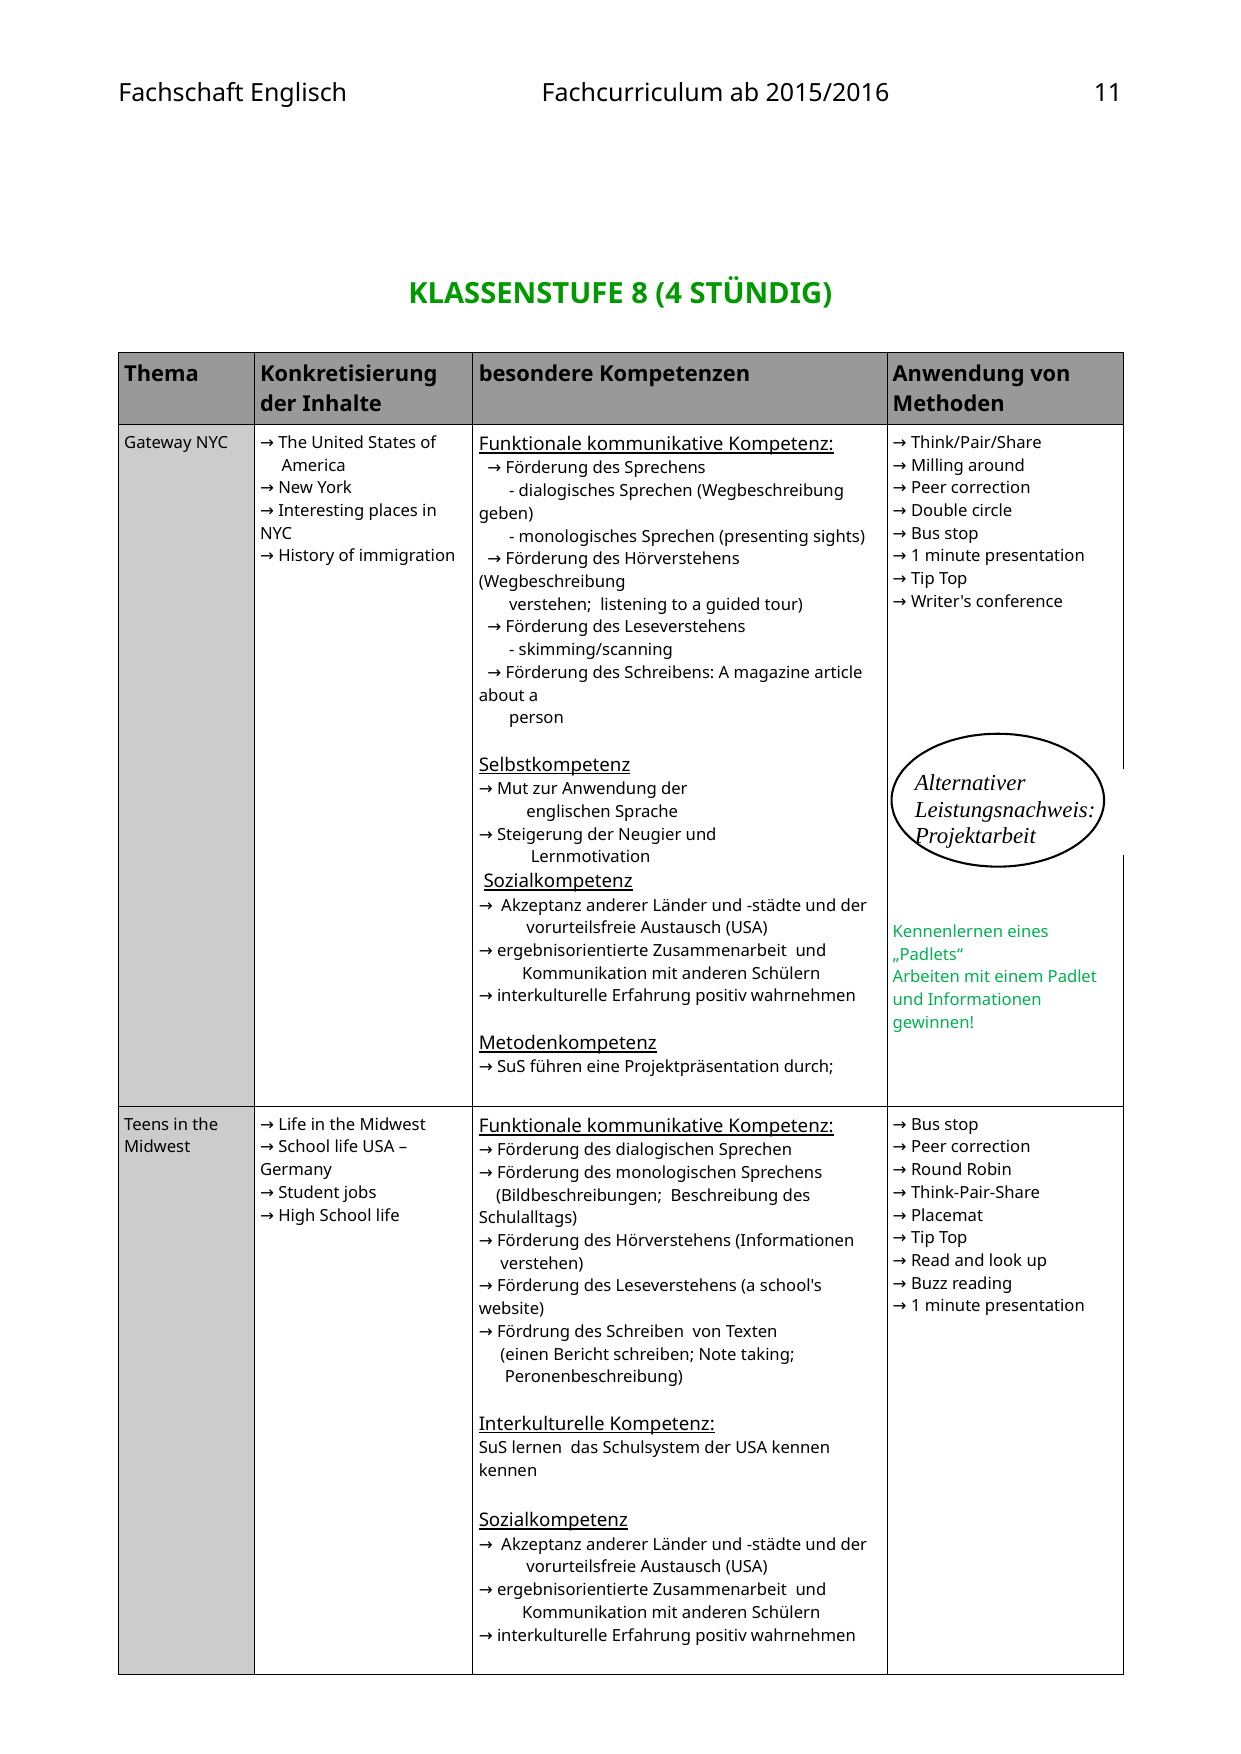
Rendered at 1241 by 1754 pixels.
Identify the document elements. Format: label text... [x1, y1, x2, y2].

table_header Konkretisierung der Inhalte [255, 353, 472, 424]
table_header Funktionale kommunikative Kompetenz: → Förderung des Sprechens - dialogisches Sprechen (Wegbeschreibung geben) - monologisches Sprechen (presenting sights) → Förderung des Hörverstehens (Wegbeschreibung verstehen; listening to a guided tour) → Förderung des Leseverstehens - skimming/scanning → Förderung des Schreibens: A magazine article about a person Selbstkompetenz → Mut zur Anwendung der englischen Sprache → Steigerung der Neugier und Lernmotivation Sozialkompetenz → Akzeptanz anderer Länder und -städte und der vorurteilsfreie Austausch (USA) → ergebnisorientierte Zusammenarbeit und Kommunikation mit anderen Schülern → interkulturelle Erfahrung positiv wahrnehmen Metodenkompetenz → SuS führen eine Projektpräsentation durch; [473, 425, 887, 1106]
table_header besondere Kompetenzen [473, 353, 887, 424]
table_cell → Bus stop → Peer correction → Round Robin → Think-Pair-Share → Placemat → Tip Top → Read and look up → Buzz reading → 1 minute presentation [888, 1107, 1123, 1674]
table_header Thema [119, 353, 254, 424]
table_header → Think/Pair/Share → Milling around → Peer correction → Double circle → Bus stop → 1 minute presentation → Tip Top → Writer's conference Kennenlernen eines „Padlets“ Arbeiten mit einem Padlet und Informationen gewinnen! [888, 425, 1139, 1106]
table_header Gateway NYC [119, 425, 254, 1106]
table_header → The United States of America → New York → Interesting places in NYC → History of immigration [255, 425, 472, 1106]
table_header Anwendung von Methoden [888, 353, 1123, 424]
table_cell Teens in the Midwest [119, 1107, 254, 1674]
table_cell → Life in the Midwest → School life USA – Germany → Student jobs → High School life [255, 1107, 472, 1674]
table_cell Funktionale kommunikative Kompetenz: → Förderung des dialogischen Sprechen → Förderung des monologischen Sprechens (Bildbeschreibungen; Beschreibung des Schulalltags) → Förderung des Hörverstehens (Informationen verstehen) → Förderung des Leseverstehens (a school's website) → Fördrung des Schreiben von Texten (einen Bericht schreiben; Note taking; Peronenbeschreibung) Interkulturelle Kompetenz: SuS lernen das Schulsystem der USA kennen kennen Sozialkompetenz → Akzeptanz anderer Länder und -städte und der vorurteilsfreie Austausch (USA) → ergebnisorientierte Zusammenarbeit und Kommunikation mit anderen Schülern → interkulturelle Erfahrung positiv wahrnehmen [473, 1107, 887, 1674]
text KLASSENSTUFE 8 (4 STÜNDIG) [118, 273, 1122, 312]
